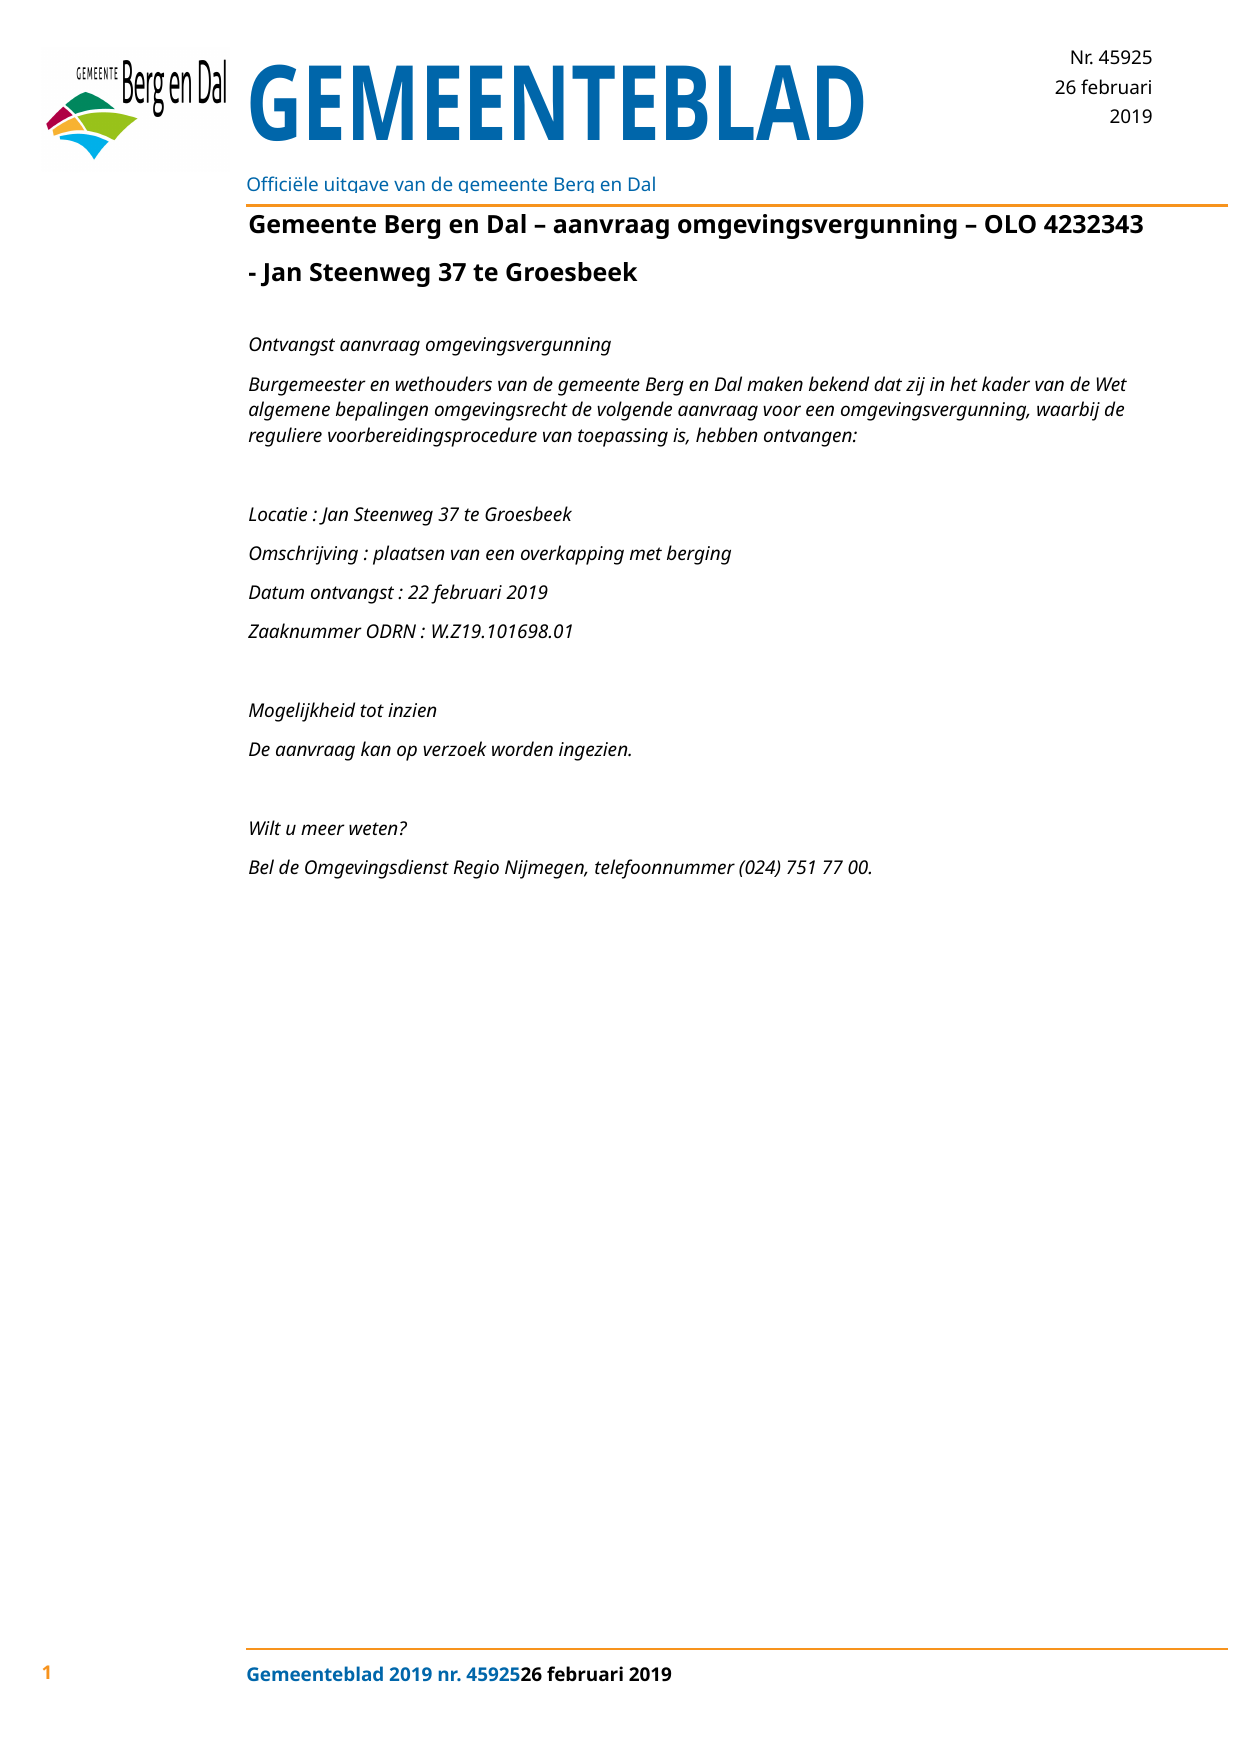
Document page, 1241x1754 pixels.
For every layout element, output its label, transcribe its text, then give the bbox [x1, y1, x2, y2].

picture [41, 47, 231, 172]
text De aanvraag kan op verzoek worden ingezien. [248, 736, 1152, 762]
text Locatie : Jan Steenweg 37 te Groesbeek [248, 501, 1152, 526]
text Gemeente Berg en Dal – aanvraag omgevingsvergunning – OLO 4232343 - Jan Steenweg 37 te Groesbeek [248, 207, 1152, 288]
text Bel de Omgevingsdienst Regio Nijmegen, telefoonnummer (024) 751 77 00. [248, 854, 1152, 880]
text Omschrijving : plaatsen van een overkapping met berging [248, 540, 1152, 566]
text Burgemeester en wethouders van de gemeente Berg en Dal maken bekend dat zij in het kader van de Wet algemene bepalingen omgevingsrecht de volgende aanvraag voor een omgevingsvergunning, waarbij de reguliere voorbereidingsprocedure van toepassing is, hebben ontvangen: [248, 371, 1152, 448]
text Mogelijkheid tot inzien [248, 697, 1152, 723]
text Ontvangst aanvraag omgevingsvergunning [248, 331, 1152, 357]
text Zaaknummer ODRN : W.Z19.101698.01 [248, 618, 1152, 644]
text Wilt u meer weten? [248, 815, 1152, 841]
text Datum ontvangst : 22 februari 2019 [248, 579, 1152, 605]
